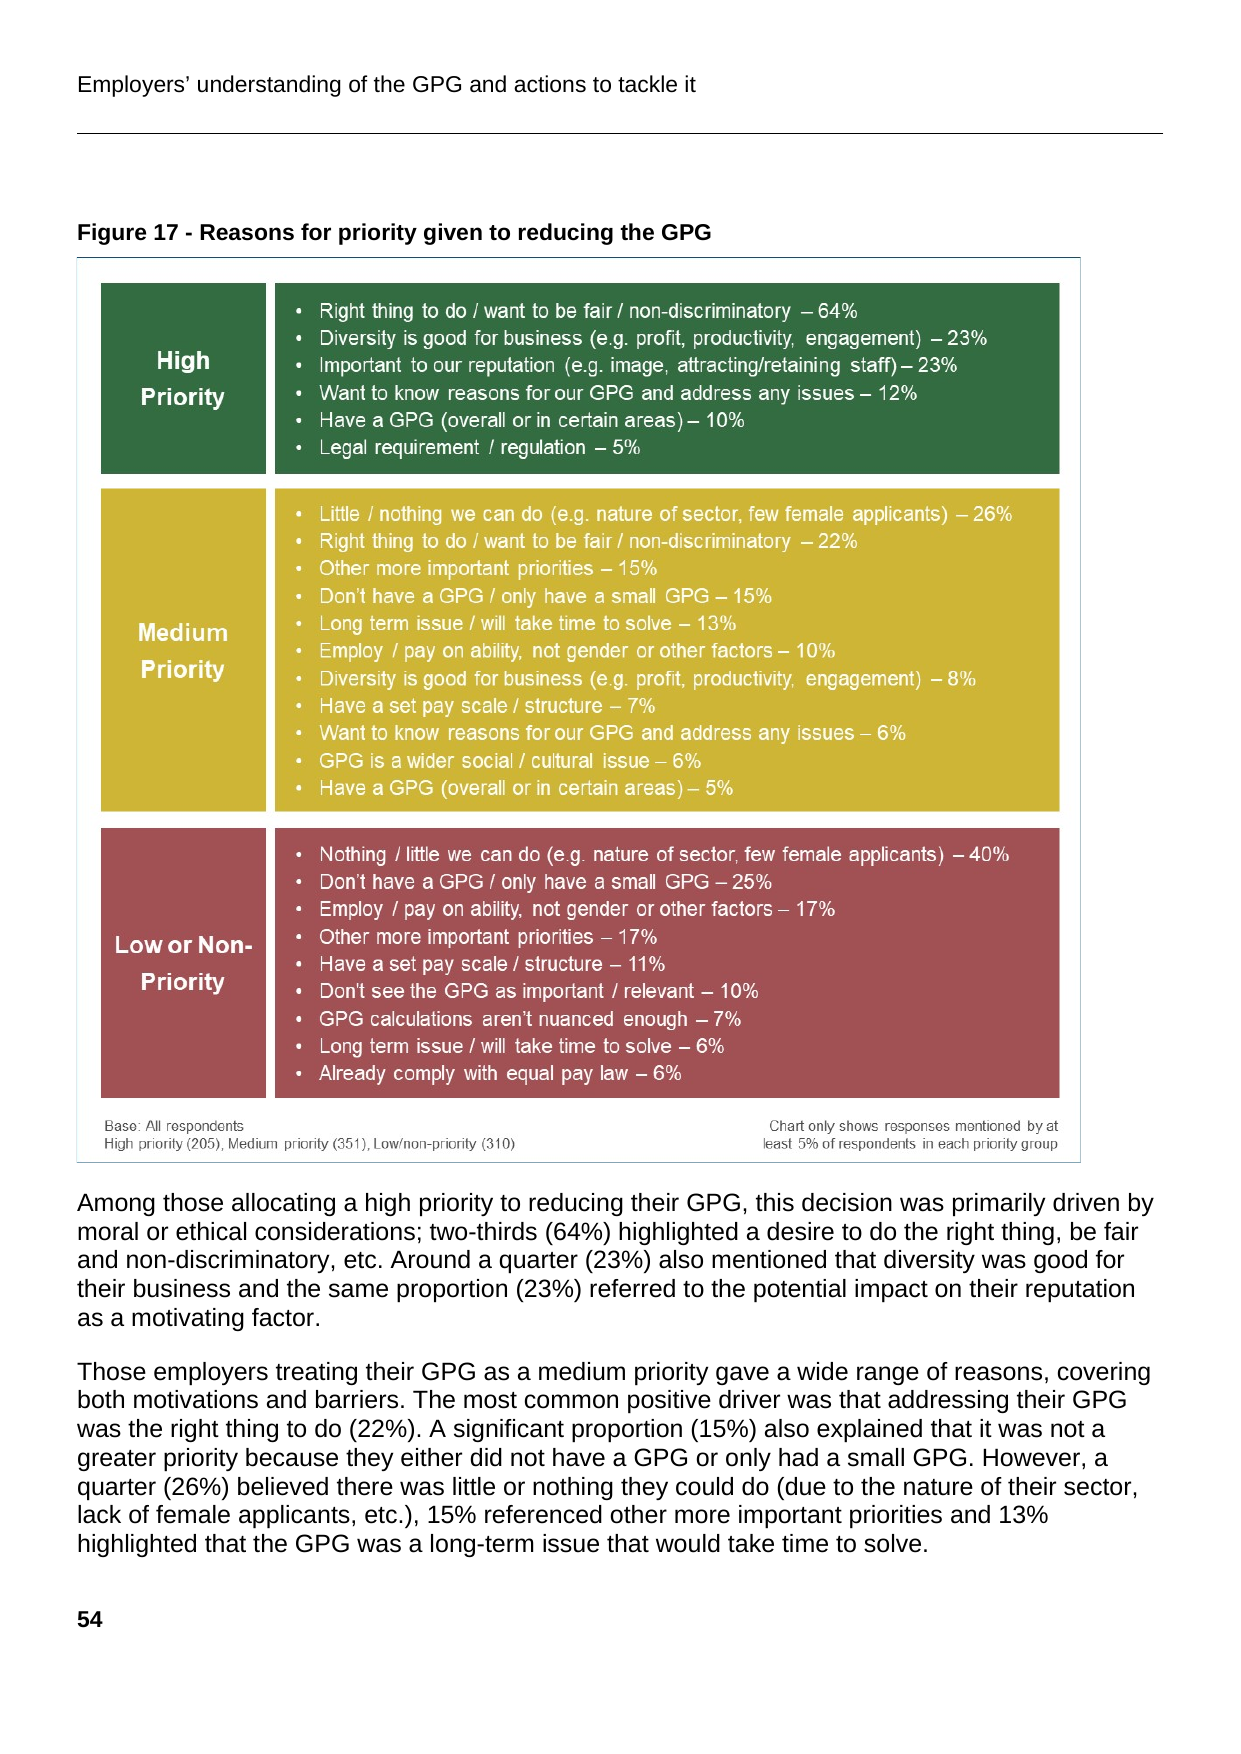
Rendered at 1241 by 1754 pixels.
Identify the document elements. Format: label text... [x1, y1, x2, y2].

text Figure 17 - Reasons for priority given to reducing the GPG [77, 218, 1163, 245]
text Among those allocating a high priority to reducing their GPG, this decision was primarily driven by moral or ethical considerations; two-thirds (64%) highlighted a desire to do the right thing, be fair and non-discriminatory, etc. Around a quarter (23%) also mentioned that diversity was good for their business and the same proportion (23%) referred to the potential impact on their reputation as a motivating factor. [77, 1188, 1163, 1331]
text Those employers treating their GPG as a medium priority gave a wide range of reasons, covering both motivations and barriers. The most common positive driver was that addressing their GPG was the right thing to do (22%). A significant proportion (15%) also explained that it was not a greater priority because they either did not have a GPG or only had a small GPG. However, a quarter (26%) believed there was little or nothing they could do (due to the nature of their sector, lack of female applicants, etc.), 15% referenced other more important priorities and 13% highlighted that the GPG was a long-term issue that would take time to solve. [77, 1356, 1163, 1558]
